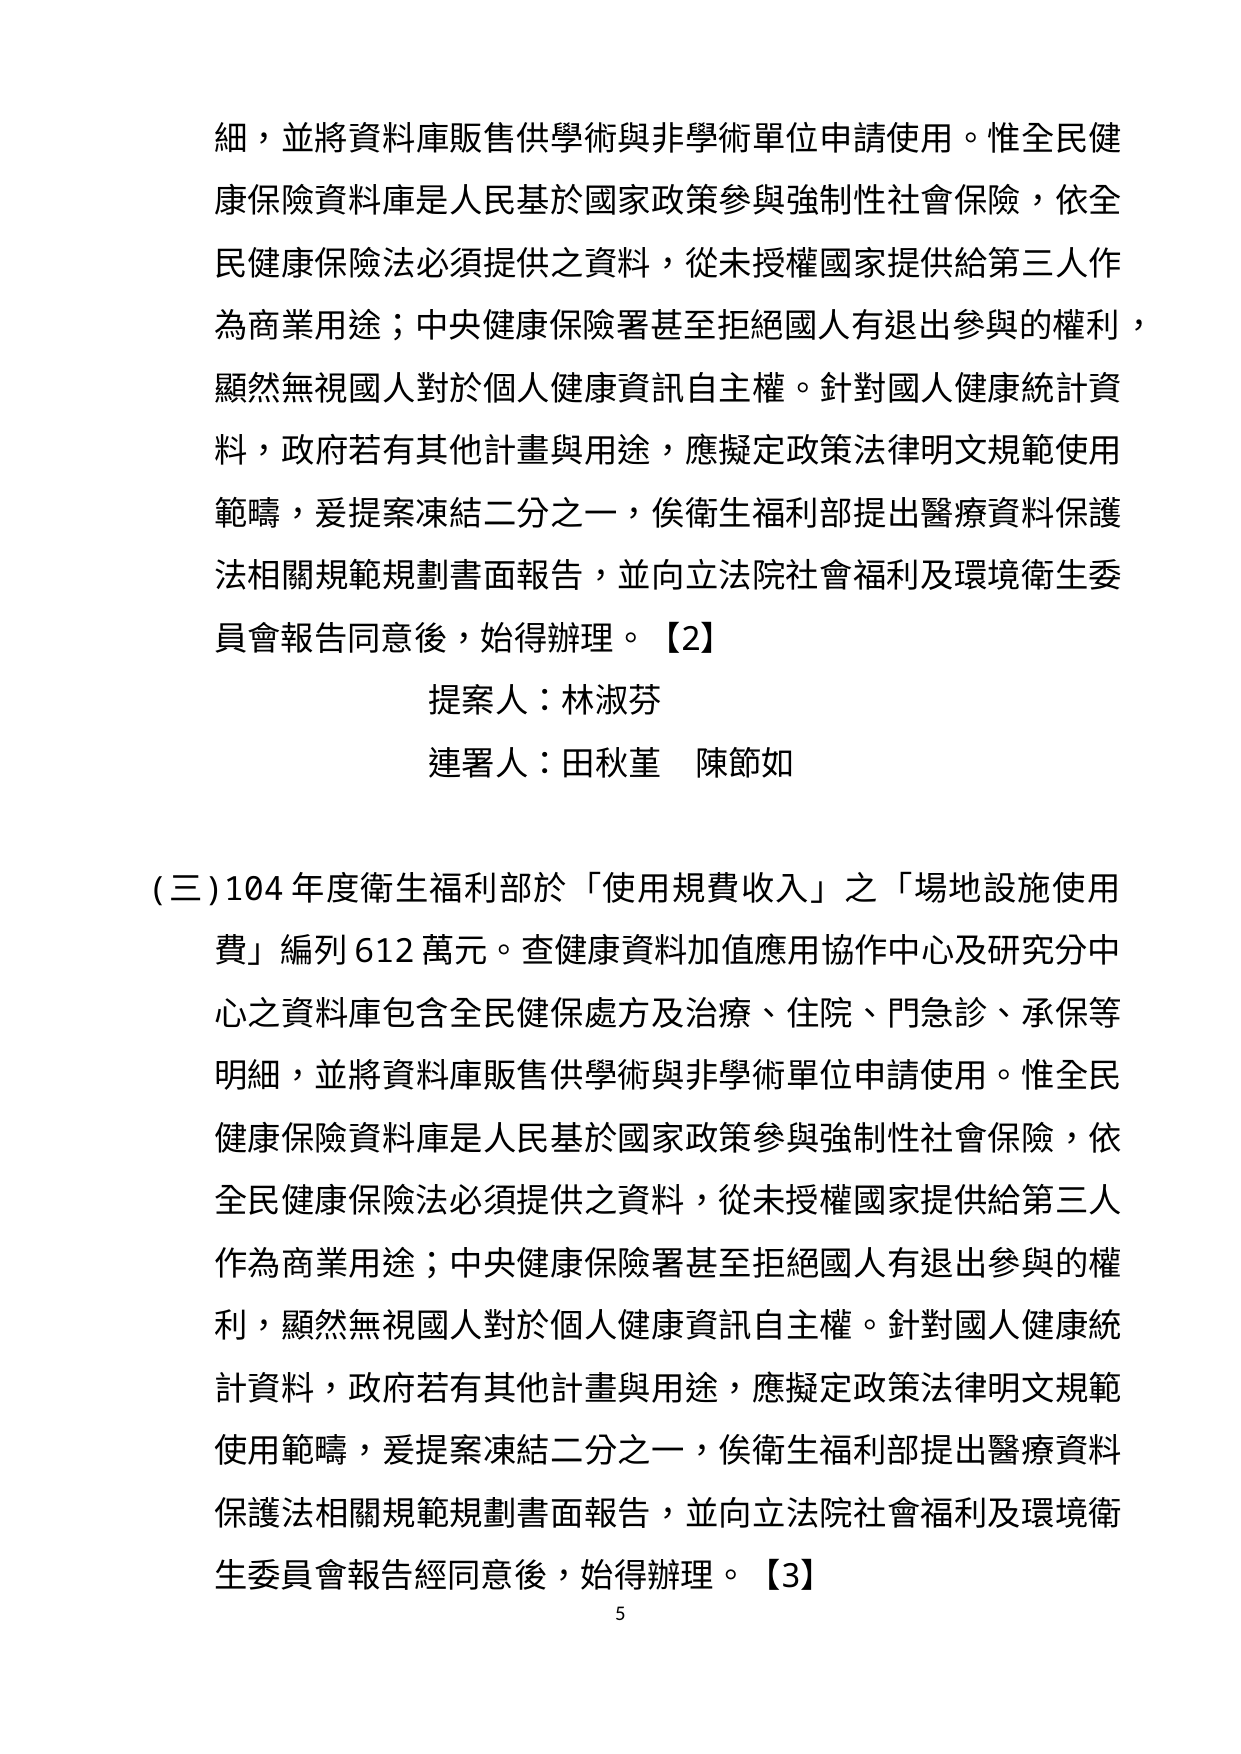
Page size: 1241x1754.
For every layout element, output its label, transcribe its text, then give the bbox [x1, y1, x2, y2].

text 連署人：田秋堇 陳節如 [151, 719, 1121, 782]
text 提案人：林淑芬 [151, 657, 1121, 719]
text (二)104年度衛生福利部於「使用規費收入」之「資料使用費」編列1,190萬元。查健康資料加值應用協作中心及研究分中心之資料庫包含全民健保處方及治療、住院、門急診、承保等明細，並將資料庫販售供學術與非學術單位申請使用。惟全民健康保險資料庫是人民基於國家政策參與強制性社會保險，依全民健康保險法必須提供之資料，從未授權國家提供給第三人作為商業用途；中央健康保險署甚至拒絕國人有退出參與的權利，顯然無視國人對於個人健康資訊自主權。針對國人健康統計資料，政府若有其他計畫與用途，應擬定政策法律明文規範使用範疇，爰提案凍結二分之一，俟衛生福利部提出醫療資料保護法相關規範規劃書面報告，並向立法院社會福利及環境衛生委員會報告同意後，始得辦理。【2】 [148, 94, 1122, 657]
text (三)104年度衛生福利部於「使用規費收入」之「場地設施使用費」編列612萬元。查健康資料加值應用協作中心及研究分中心之資料庫包含全民健保處方及治療、住院、門急診、承保等明細，並將資料庫販售供學術與非學術單位申請使用。惟全民健康保險資料庫是人民基於國家政策參與強制性社會保險，依全民健康保險法必須提供之資料，從未授權國家提供給第三人作為商業用途；中央健康保險署甚至拒絕國人有退出參與的權利，顯然無視國人對於個人健康資訊自主權。針對國人健康統計資料，政府若有其他計畫與用途，應擬定政策法律明文規範使用範疇，爰提案凍結二分之一，俟衛生福利部提出醫療資料保護法相關規範規劃書面報告，並向立法院社會福利及環境衛生委員會報告經同意後，始得辦理。【3】 [148, 844, 1122, 1594]
